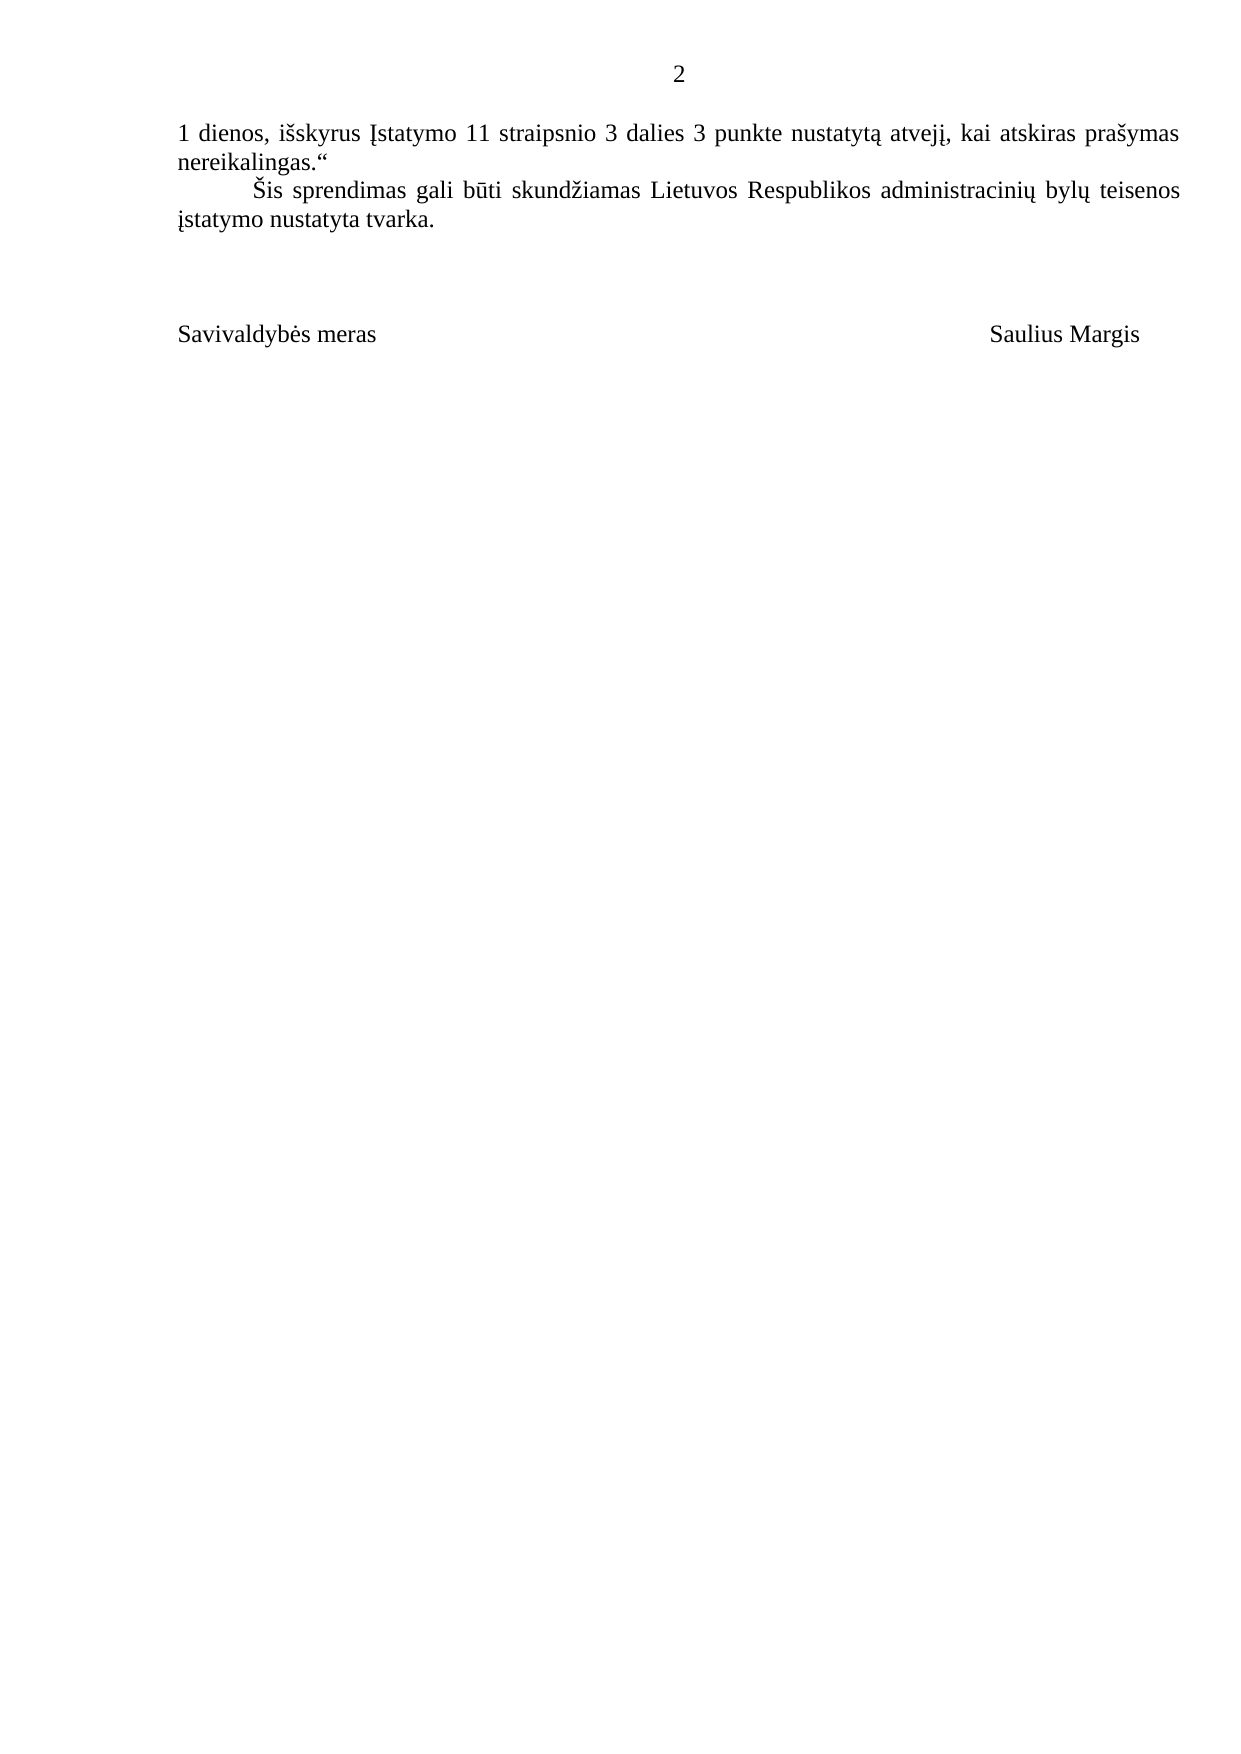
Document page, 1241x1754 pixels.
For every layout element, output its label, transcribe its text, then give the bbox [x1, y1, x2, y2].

text Savivaldybės meras Saulius Margis [177, 319, 1181, 348]
text 1 dienos, išskyrus Įstatymo 11 straipsnio 3 dalies 3 punkte nustatytą atvejį, kai atskiras prašymas nereikalingas.“ [177, 118, 1181, 176]
text Šis sprendimas gali būti skundžiamas Lietuvos Respublikos administracinių bylų teisenos įstatymo nustatyta tvarka. [177, 176, 1181, 233]
